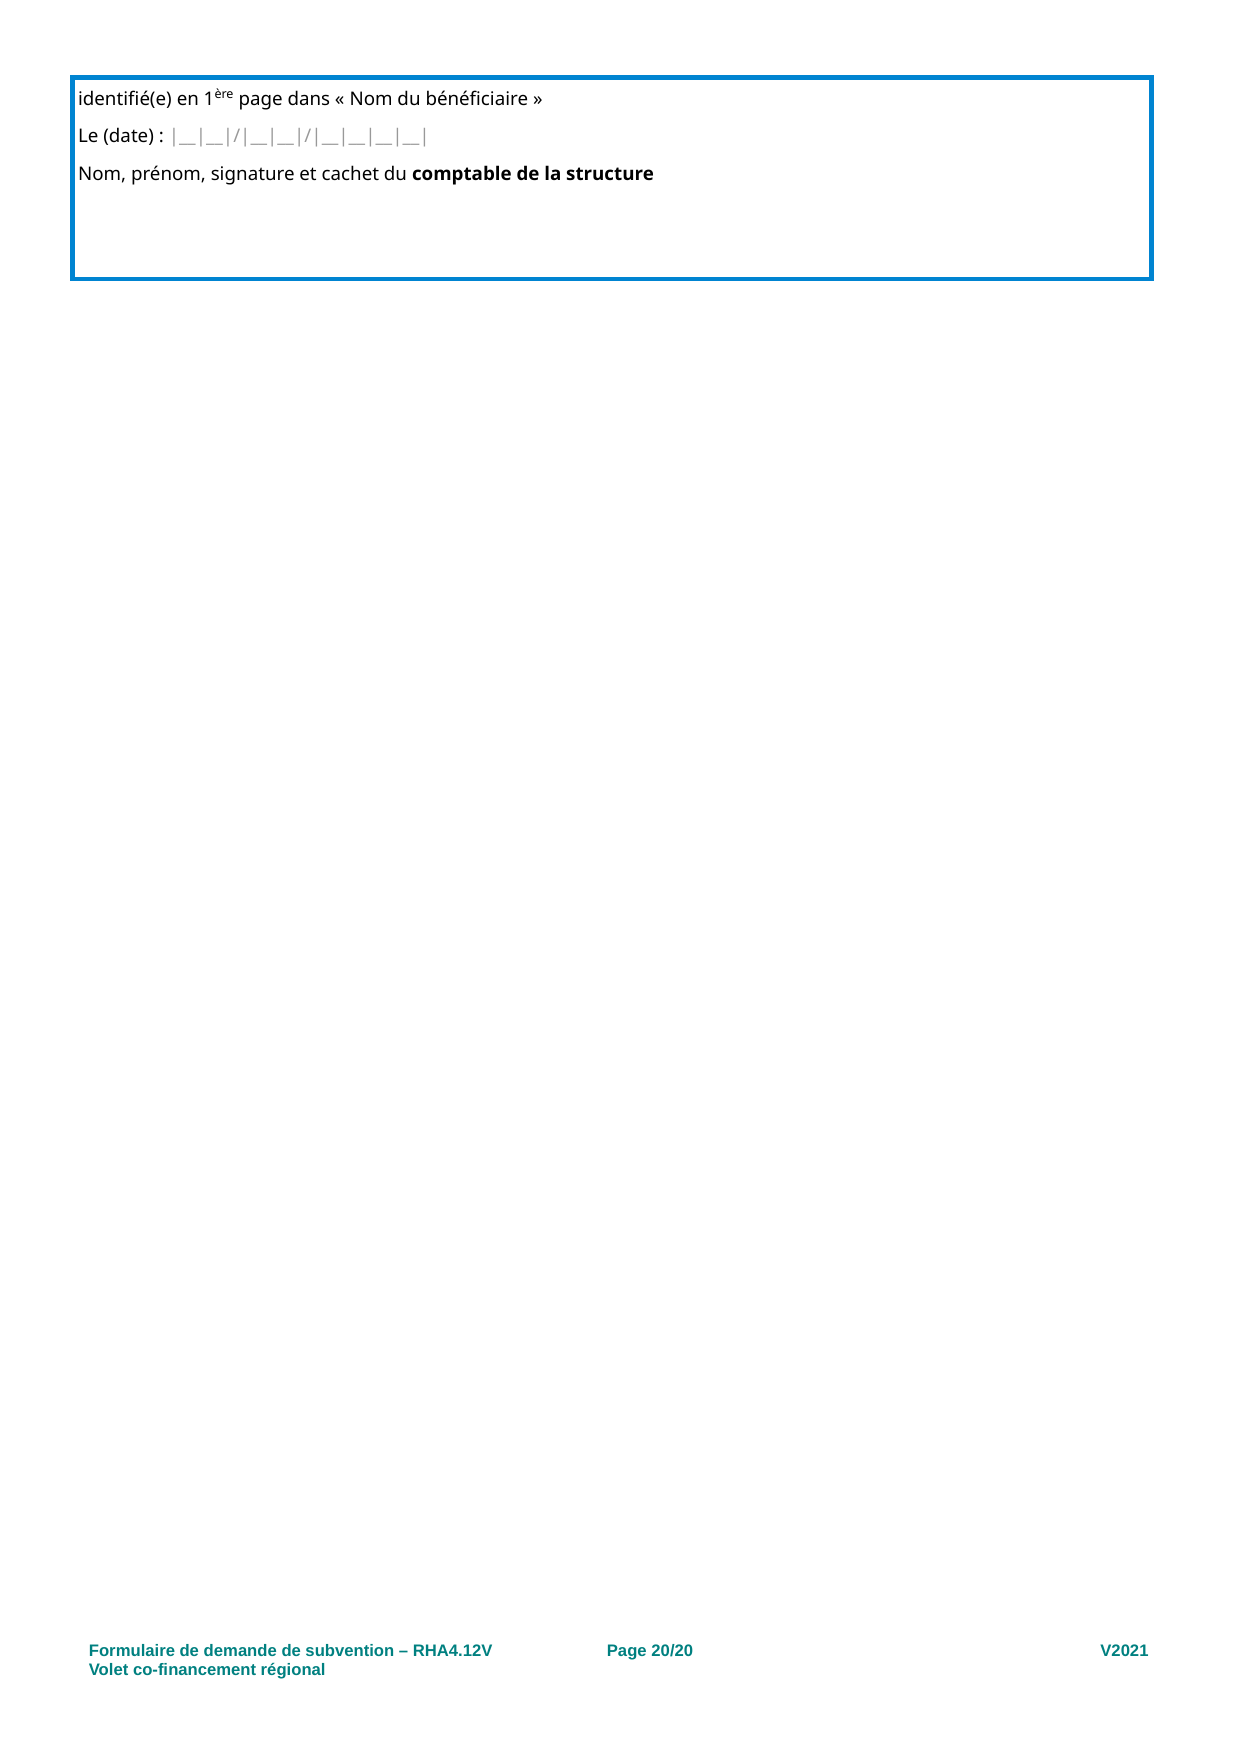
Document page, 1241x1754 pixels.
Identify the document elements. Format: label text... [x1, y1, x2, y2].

table_cell identifié(e) en 1ère page dans « Nom du bénéficiaire » Le (date) : |__|__|/|__|__|/|__|__|__|__| Nom, prénom, signature et cachet du comptable de la structure [75, 80, 1149, 277]
